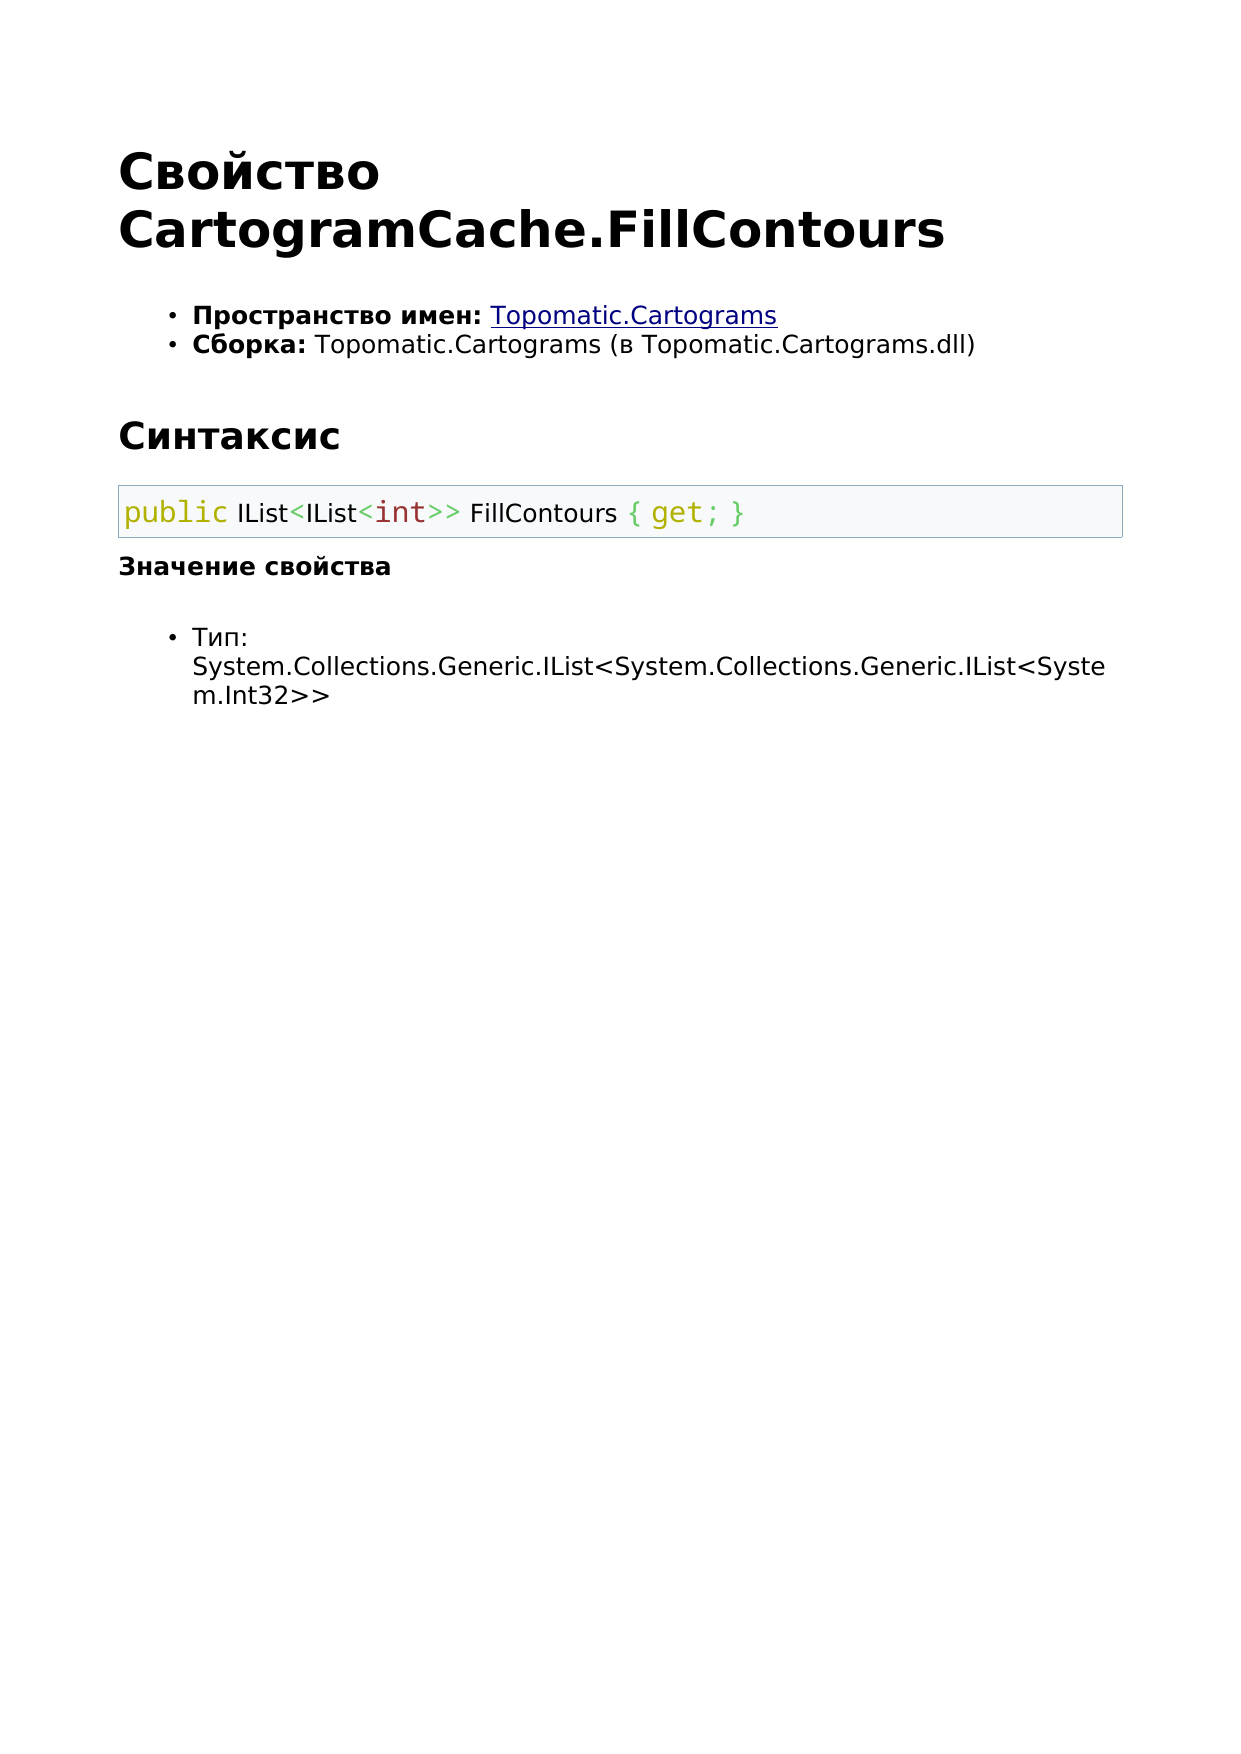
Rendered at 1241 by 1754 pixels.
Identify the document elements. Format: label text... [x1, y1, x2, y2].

subtitle Синтаксис [118, 414, 1122, 458]
subtitle Свойство CartogramCache.FillContours [118, 143, 1122, 259]
list Сборка: Topomatic.Cartograms (в Topomatic.Cartograms.dll) [177, 331, 1122, 360]
list Пространство имен: Topomatic.Cartograms [177, 302, 1122, 331]
table_header public IList<IList<int>> FillContours { get; } [119, 486, 1122, 537]
list Тип: System.Collections.Generic.IList<System.Collections.Generic.IList<System.Int32>> [177, 623, 1122, 710]
text Значение свойства [118, 552, 1122, 581]
